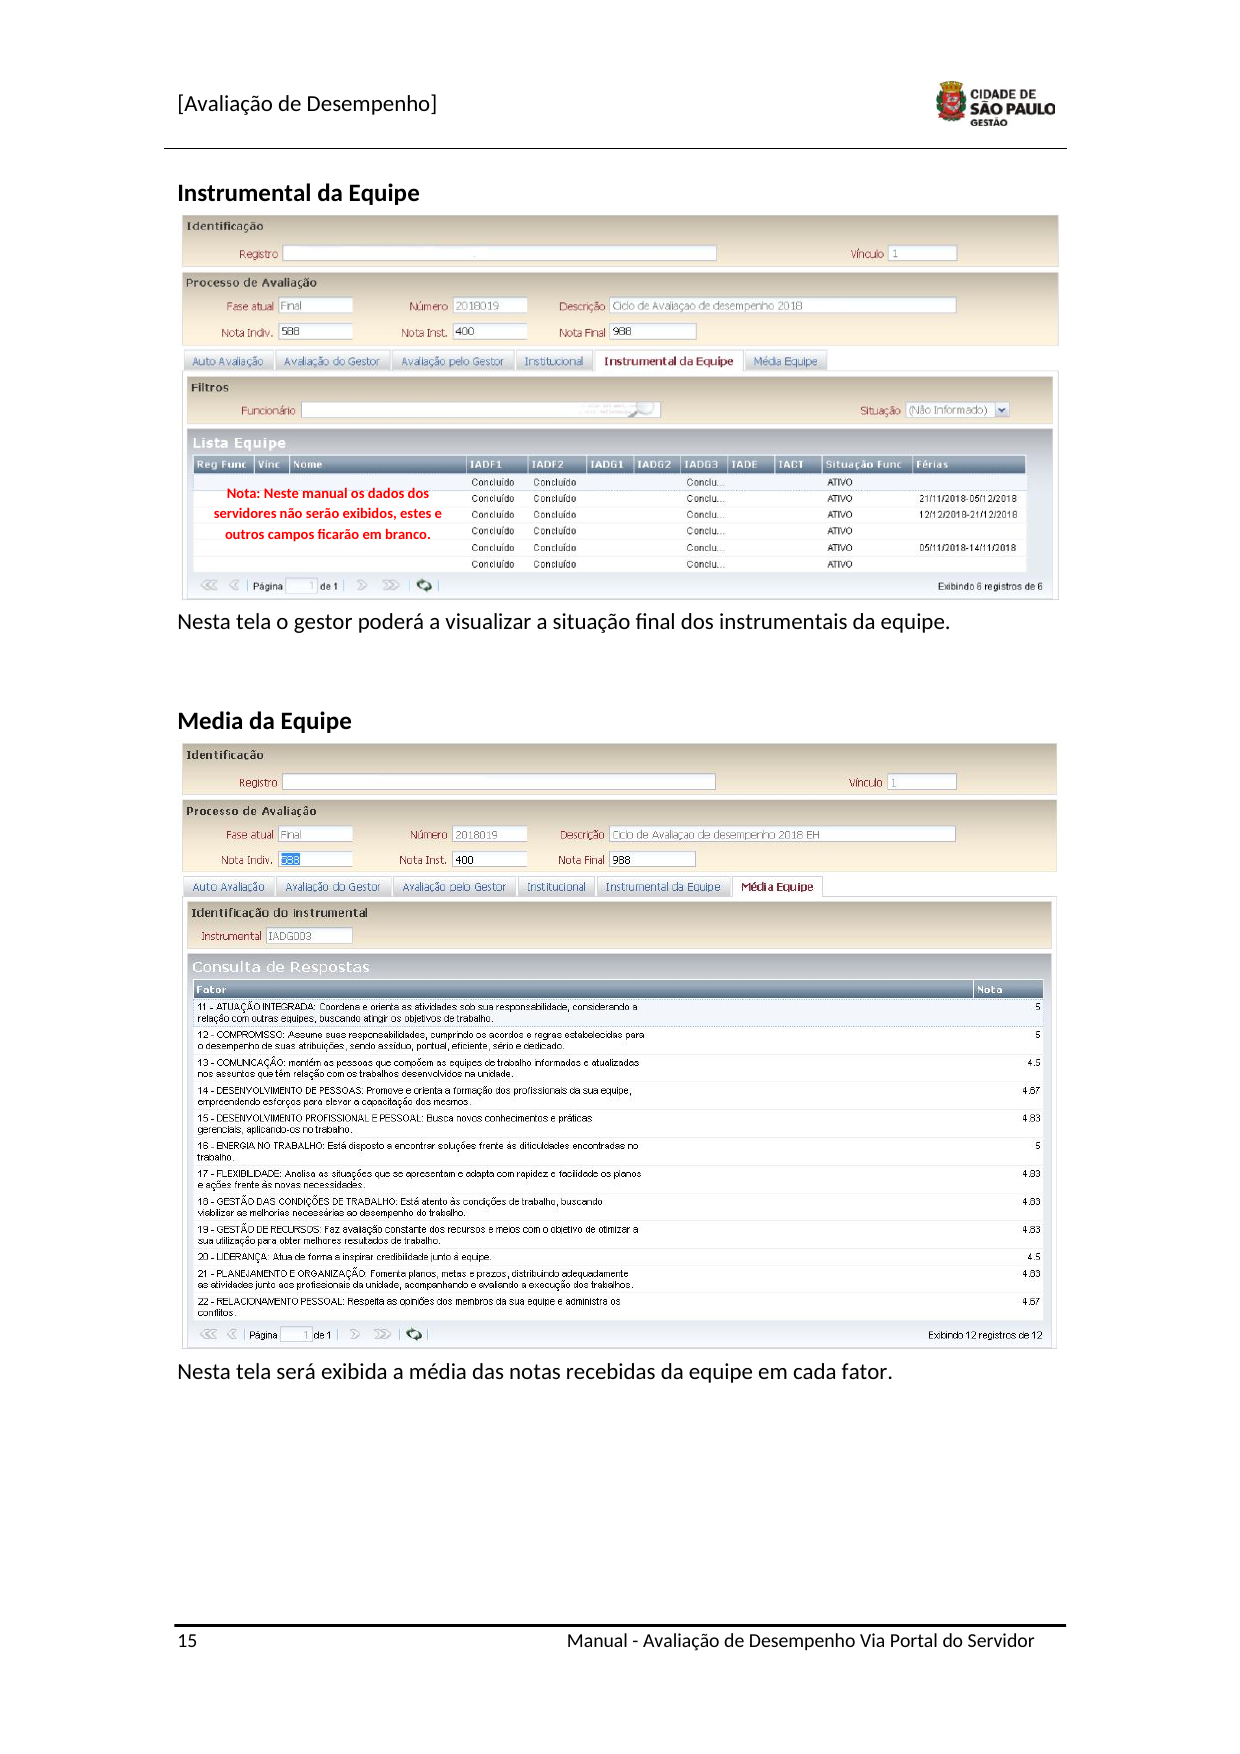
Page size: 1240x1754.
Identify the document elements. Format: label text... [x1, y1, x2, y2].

text Nesta tela será exibida a média das notas recebidas da equipe em cada fator. [177, 1357, 1089, 1385]
text Instrumental da Equipe [177, 177, 1089, 207]
text [1055, 89, 1089, 117]
text Media da Equipe [177, 705, 1089, 736]
text [Avaliação de Desempenho] [177, 89, 936, 117]
text Nesta tela o gestor poderá a visualizar a situação final dos instrumentais da equipe. [177, 607, 1089, 635]
text 15 Manual - Avaliação de Desempenho Via Portal do Servidor [177, 1628, 1089, 1652]
